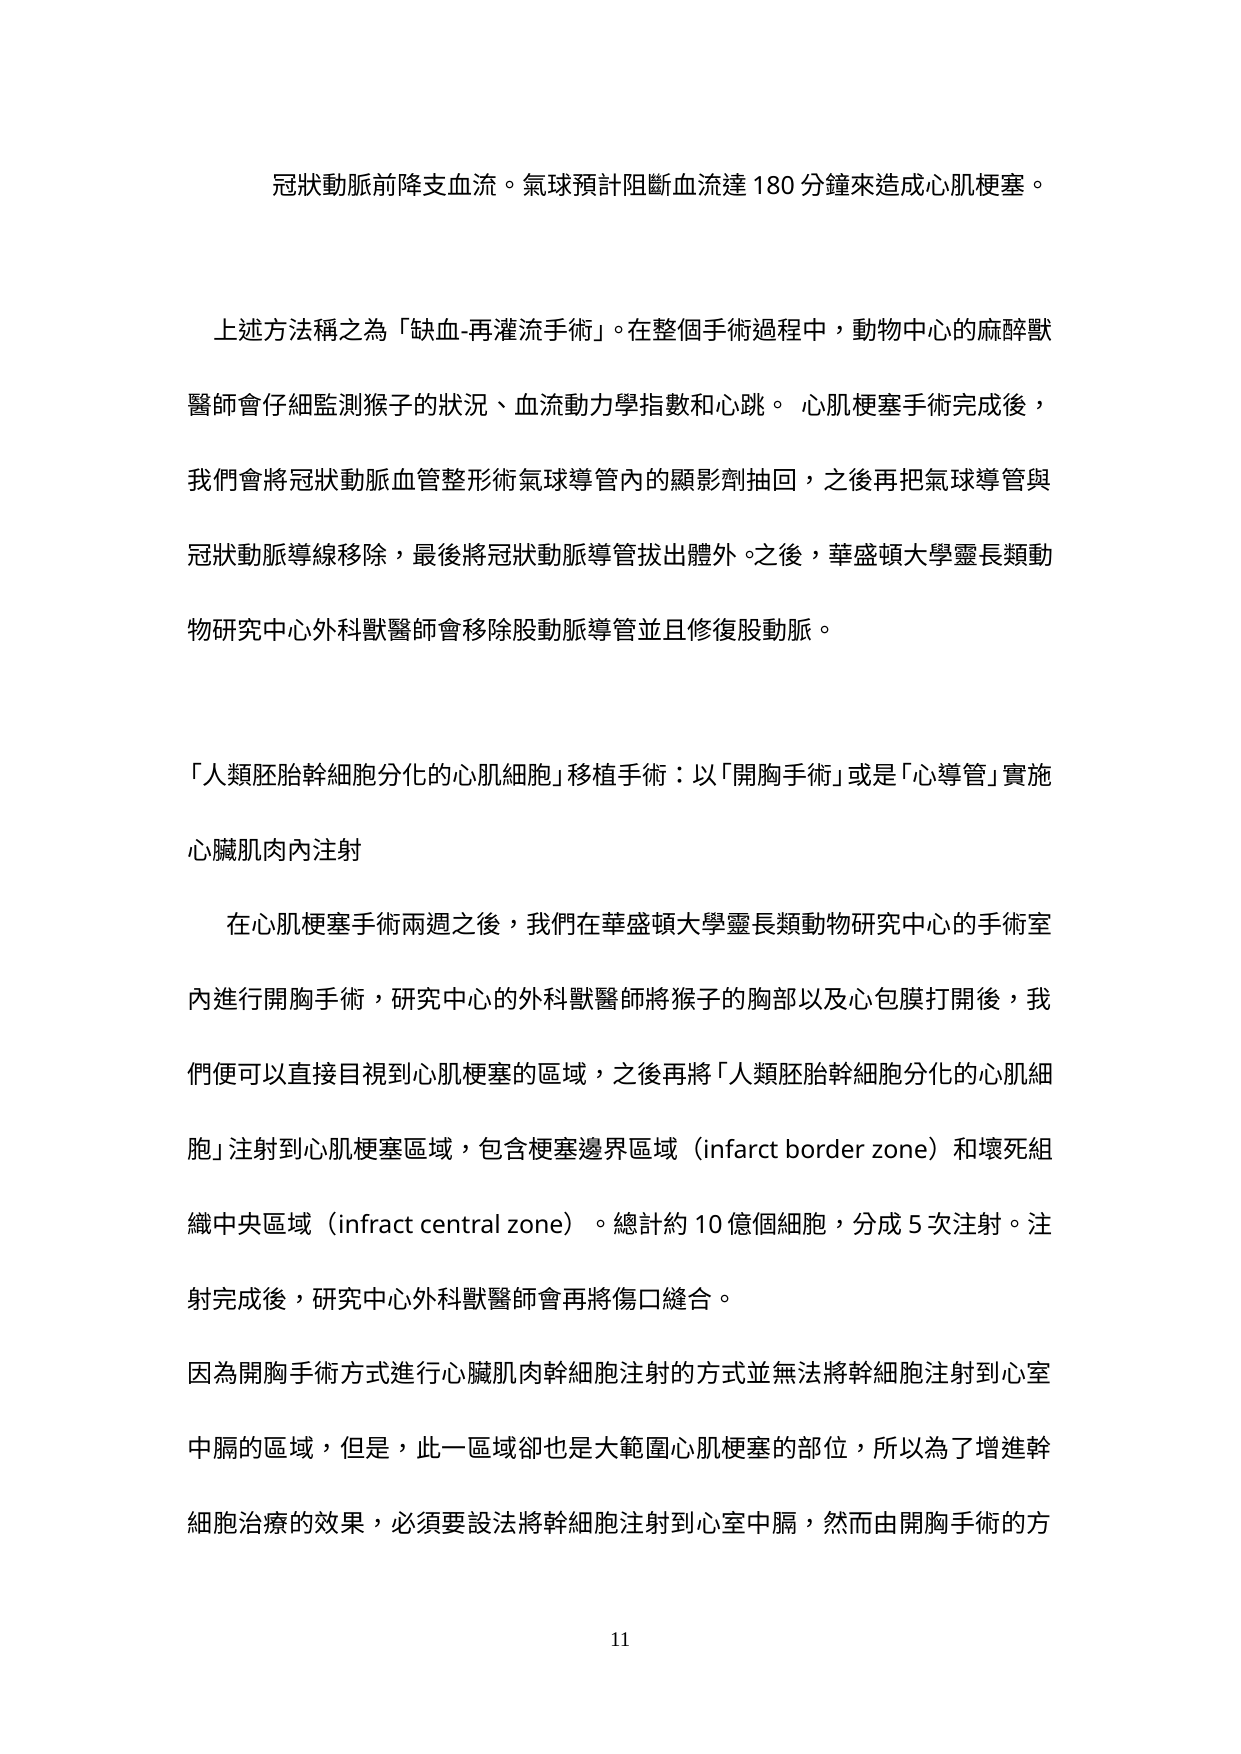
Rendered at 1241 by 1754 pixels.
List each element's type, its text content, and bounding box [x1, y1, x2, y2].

text 在心肌梗塞手術兩週之後，我們在華盛頓大學靈長類動物研究中心的手術室內進行開胸手術，研究中心的外科獸醫師將猴子的胸部以及心包膜打開後，我們便可以直接目視到心肌梗塞的區域，之後再將「人類胚胎幹細胞分化的心肌細胞」注射到心肌梗塞區域，包含梗塞邊界區域（infarct border zone）和壞死組織中央區域（infract central zone）。總計約10億個細胞，分成5次注射。注射完成後，研究中心外科獸醫師會再將傷口縫合。 [187, 904, 1053, 1316]
text 上述方法稱之為「缺血-再灌流手術」。在整個手術過程中，動物中心的麻醉獸醫師會仔細監測猴子的狀況、血流動力學指數和心跳。 心肌梗塞手術完成後，我們會將冠狀動脈血管整形術氣球導管內的顯影劑抽回，之後再把氣球導管與冠狀動脈導線移除，最後將冠狀動脈導管拔出體外。之後，華盛頓大學靈長類動物研究中心外科獸醫師會移除股動脈導管並且修復股動脈。 [187, 310, 1053, 647]
list 冠狀動脈前降支血流。氣球預計阻斷血流達180分鐘來造成心肌梗塞。 [225, 164, 1053, 202]
text 因為開胸手術方式進行心臟肌肉幹細胞注射的方式並無法將幹細胞注射到心室中膈的區域，但是，此一區域卻也是大範圍心肌梗塞的部位，所以為了增進幹細胞治療的效果，必須要設法將幹細胞注射到心室中膈，然而由開胸手術的方 [187, 1353, 1053, 1540]
text 「人類胚胎幹細胞分化的心肌細胞」移植手術：以「開胸手術」或是「心導管」實施心臟肌肉內注射 [187, 755, 1053, 868]
